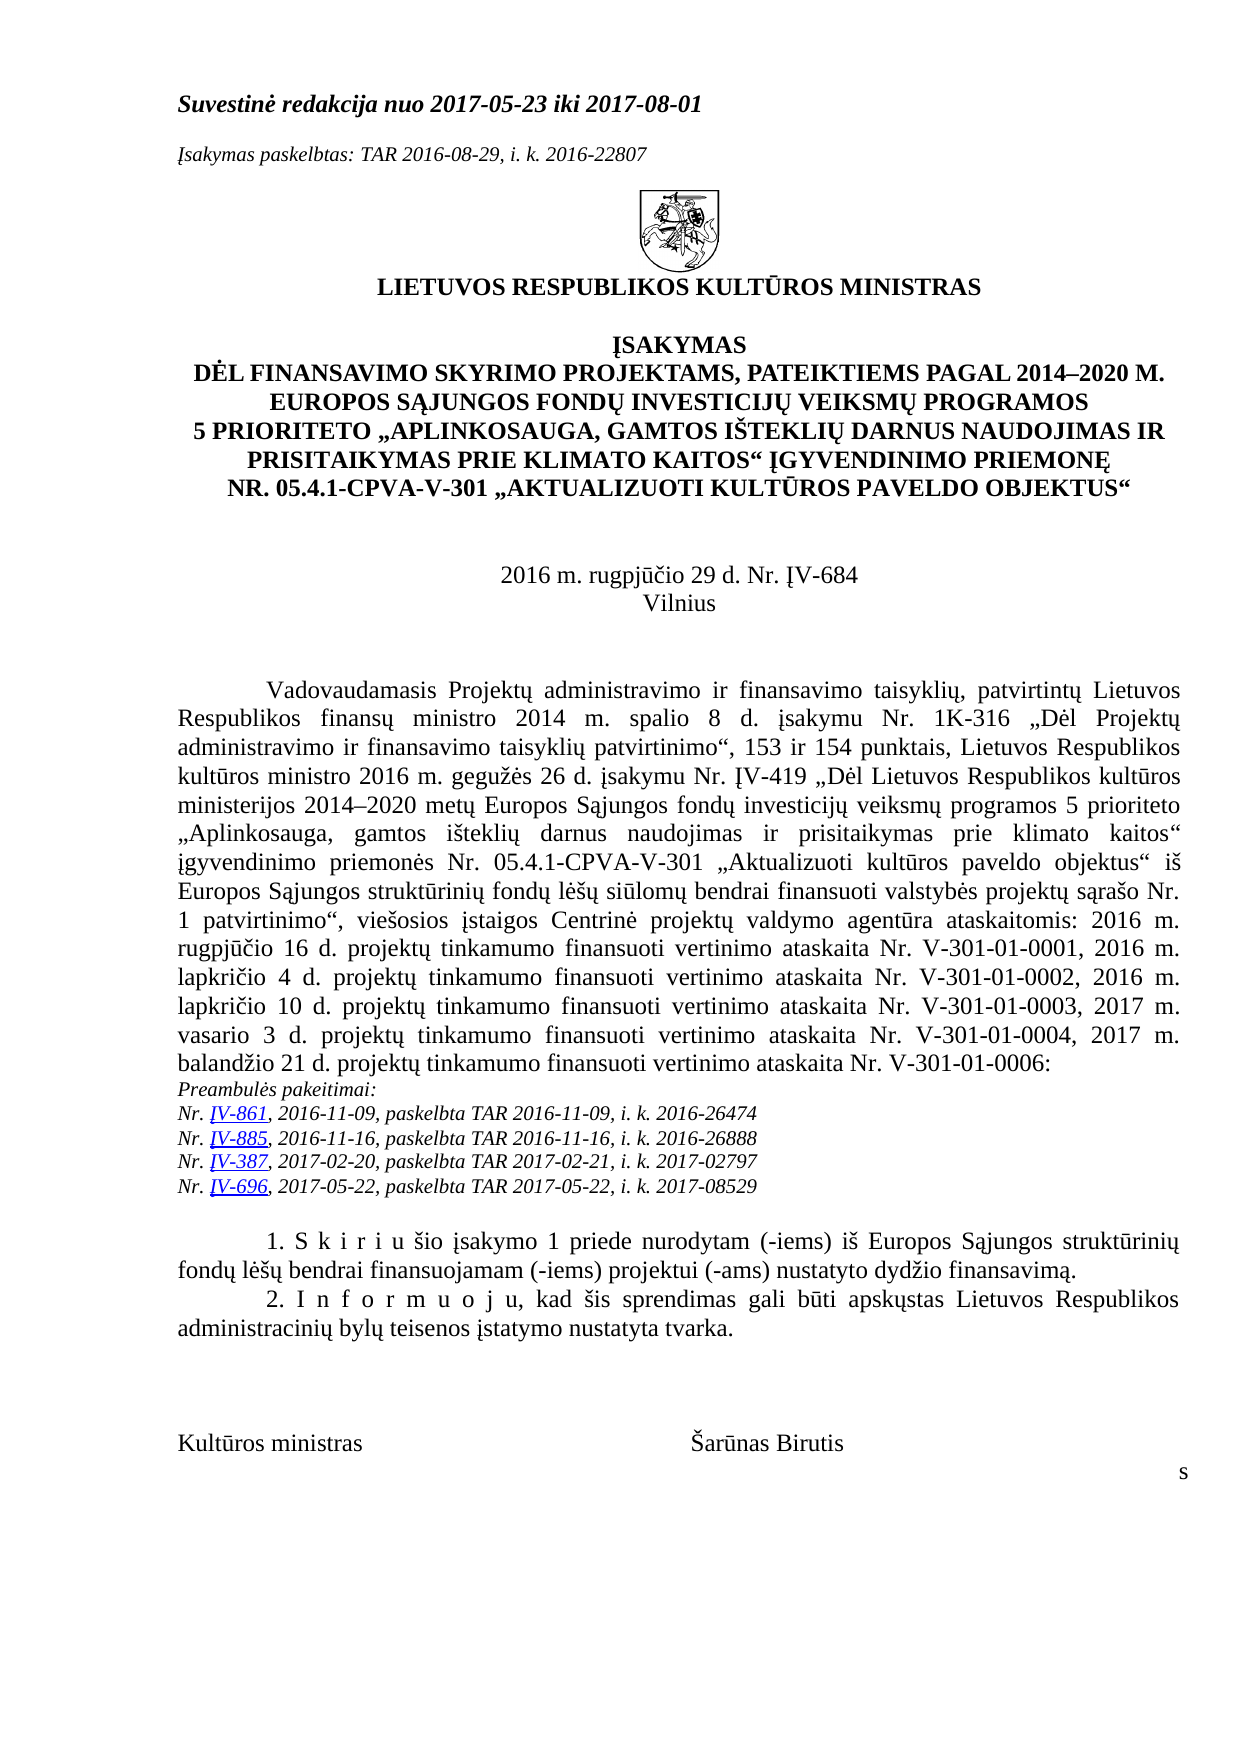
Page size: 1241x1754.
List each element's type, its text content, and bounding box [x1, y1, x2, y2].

text 2016 m. rugpjūčio 29 d. Nr. ĮV-684 [177, 560, 1181, 588]
text DĖL FINANSAVIMO SKYRIMO PROJEKTAMS, PATEIKTIEMS PAGAL 2014–2020 M. EUROPOS SĄJUNGOS FONDŲ INVESTICIJŲ VEIKSMŲ PROGRAMOS [177, 358, 1181, 416]
text NR. 05.4.1-CPVA-V-301 „AKTUALIZUOTI KULTŪROS PAVELDO OBJEKTUS“ [177, 473, 1181, 502]
text Nr. ĮV-861, 2016-11-09, paskelbta TAR 2016-11-09, i. k. 2016-26474 [177, 1101, 1181, 1125]
text Preambulės pakeitimai: [177, 1077, 1181, 1101]
text Įsakymas paskelbtas: TAR 2016-08-29, i. k. 2016-22807 [177, 141, 1181, 166]
text Kultūros ministras Šarūnas Birutis [177, 1428, 1181, 1456]
text 5 PRIORITETO „APLINKOSAUGA, GAMTOS IŠTEKLIŲ DARNUS NAUDOJIMAS IR PRISITAIKYMAS PRIE KLIMATO KAITOS“ ĮGYVENDINIMO PRIEMONĘ [177, 416, 1181, 473]
text Nr. ĮV-885, 2016-11-16, paskelbta TAR 2016-11-16, i. k. 2016-26888 [177, 1125, 1181, 1149]
text Vadovaudamasis Projektų administravimo ir finansavimo taisyklių, patvirtintų Lietuvos Respublikos finansų ministro 2014 m. spalio 8 d. įsakymu Nr. 1K-316 „Dėl Projektų administravimo ir finansavimo taisyklių patvirtinimo“, 153 ir 154 punktais, Lietuvos Respublikos kultūros ministro 2016 m. gegužės 26 d. įsakymu Nr. ĮV-419 „Dėl Lietuvos Respublikos kultūros ministerijos 2014–2020 metų Europos Sąjungos fondų investicijų veiksmų programos 5 prioriteto „Aplinkosauga, gamtos išteklių darnus naudojimas ir prisitaikymas prie klimato kaitos“ įgyvendinimo priemonės Nr. 05.4.1-CPVA-V-301 „Aktualizuoti kultūros paveldo objektus“ iš Europos Sąjungos struktūrinių fondų lėšų siūlomų bendrai finansuoti valstybės projektų sąrašo Nr. 1 patvirtinimo“, viešosios įstaigos Centrinė projektų valdymo agentūra ataskaitomis: 2016 m. rugpjūčio 16 d. projektų tinkamumo finansuoti vertinimo ataskaita Nr. V-301-01-0001, 2016 m. lapkričio 4 d. projektų tinkamumo finansuoti vertinimo ataskaita Nr. V-301-01-0002, 2016 m. lapkričio 10 d. projektų tinkamumo finansuoti vertinimo ataskaita Nr. V-301-01-0003, 2017 m. vasario 3 d. projektų tinkamumo finansuoti vertinimo ataskaita Nr. V-301-01-0004, 2017 m. balandžio 21 d. projektų tinkamumo finansuoti vertinimo ataskaita Nr. V-301-01-0006: [177, 675, 1181, 1077]
text Nr. ĮV-387, 2017-02-20, paskelbta TAR 2017-02-21, i. k. 2017-02797 [177, 1149, 1181, 1173]
text s [1179, 1456, 1240, 1485]
text 2. I n f o r m u o j u, kad šis sprendimas gali būti apskųstas Lietuvos Respublikos administracinių bylų teisenos įstatymo nustatyta tvarka. [177, 1284, 1181, 1341]
text Nr. ĮV-696, 2017-05-22, paskelbta TAR 2017-05-22, i. k. 2017-08529 [177, 1173, 1181, 1198]
text ĮSAKYMAS [177, 330, 1181, 358]
text LIETUVOS RESPUBLIKOS KULTŪROS MINISTRAS [177, 272, 1181, 301]
text 1. S k i r i u šio įsakymo 1 priede nurodytam (-iems) iš Europos Sąjungos struktūrinių fondų lėšų bendrai finansuojamam (-iems) projektui (-ams) nustatyto dydžio finansavimą. [177, 1226, 1181, 1284]
text Suvestinė redakcija nuo 2017-05-23 iki 2017-08-01 [177, 89, 1181, 117]
text Vilnius [177, 588, 1181, 617]
